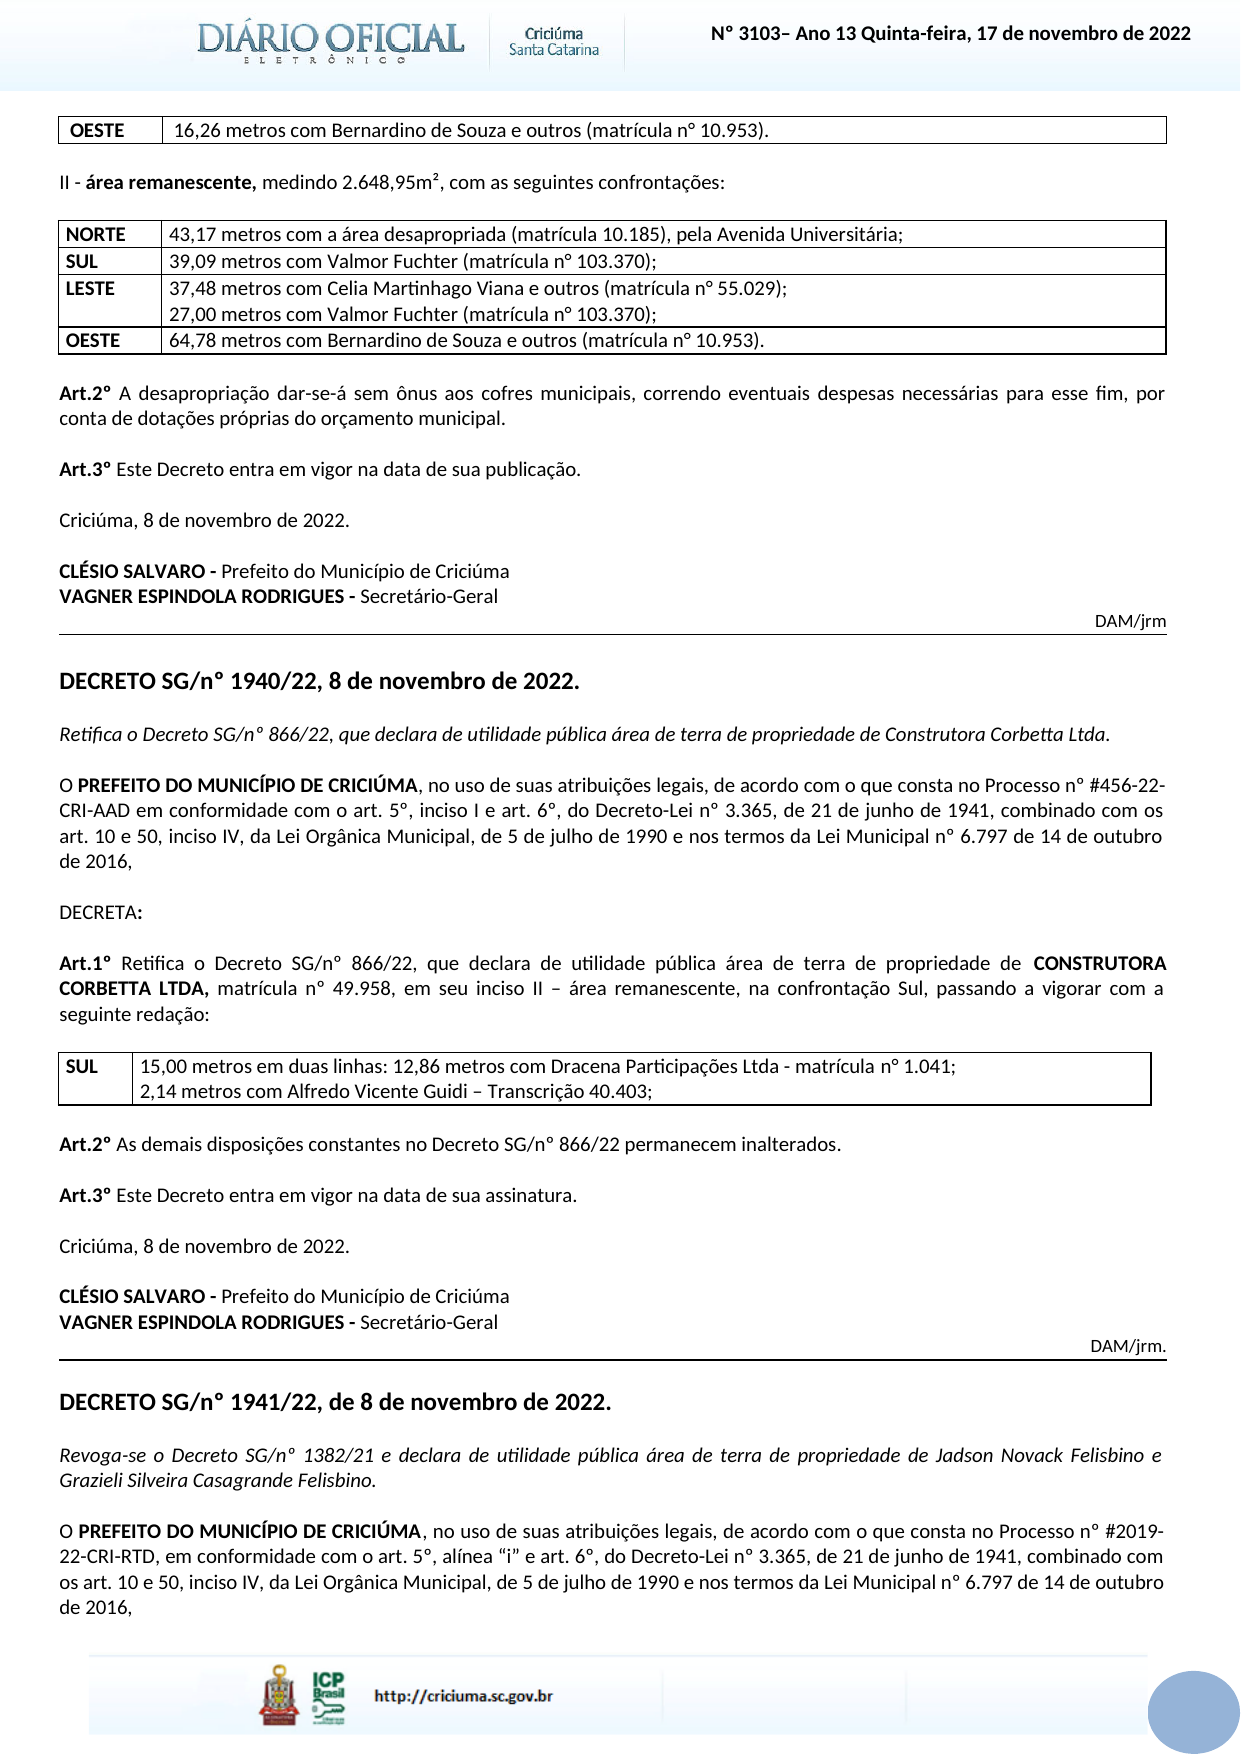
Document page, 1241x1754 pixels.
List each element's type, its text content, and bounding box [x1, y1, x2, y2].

table_cell 39,09 metros com Valmor Fuchter (matrícula n° 103.370); [162, 248, 1165, 274]
text VAGNER ESPINDOLA RODRIGUES - Secretário-Geral [59, 1309, 1240, 1334]
text Art.2º As demais disposições constantes no Decreto SG/nº 866/22 permanecem inalterados. [59, 1131, 1167, 1157]
table_cell 64,78 metros com Bernardino de Souza e outros (matrícula n° 10.953). [162, 328, 1165, 353]
text Art.3º Este Decreto entra em vigor na data de sua assinatura. [59, 1182, 1167, 1207]
table_cell OESTE [59, 117, 162, 142]
text DAM/jrm [59, 609, 1167, 634]
text Revoga-se o Decreto SG/nº 1382/21 e declara de utilidade pública área de terra de propriedade de Jadson Novack Felisbino e Grazieli Silveira Casagrande Felisbino. [59, 1442, 1167, 1493]
table_cell OESTE [59, 328, 161, 353]
text Art.2º A desapropriação dar-se-á sem ônus aos cofres municipais, correndo eventuais despesas necessárias para esse fim, por conta de dotações próprias do orçamento municipal. [59, 380, 1167, 431]
table_cell SUL [59, 248, 161, 274]
text DECRETO SG/nº 1940/22, 8 de novembro de 2022. [59, 665, 1167, 696]
text Art.1º Retifica o Decreto SG/nº 866/22, que declara de utilidade pública área de terra de propriedade de CONSTRUTORA CORBETTA LTDA, matrícula nº 49.958, em seu inciso II – área remanescente, na confrontação Sul, passando a vigorar com a seguinte redação: [59, 950, 1167, 1026]
text Criciúma, 8 de novembro de 2022. [59, 507, 1167, 533]
text O PREFEITO DO MUNICÍPIO DE CRICIÚMA, no uso de suas atribuições legais, de acordo com o que consta no Processo nº #2019-22-CRI-RTD, em conformidade com o art. 5º, alínea “i” e art. 6º, do Decreto-Lei nº 3.365, de 21 de junho de 1941, combinado com os art. 10 e 50, inciso IV, da Lei Orgânica Municipal, de 5 de julho de 1990 e nos termos da Lei Municipal nº 6.797 de 14 de outubro de 2016, [59, 1518, 1167, 1620]
text DECRETO SG/nº 1941/22, de 8 de novembro de 2022. [59, 1386, 1167, 1416]
text CLÉSIO SALVARO - Prefeito do Município de Criciúma [59, 1284, 1240, 1309]
table_cell LESTE [59, 275, 161, 326]
text VAGNER ESPINDOLA RODRIGUES - Secretário-Geral [59, 583, 1240, 609]
text Criciúma, 8 de novembro de 2022. [59, 1233, 1167, 1258]
text Retifica o Decreto SG/nº 866/22, que declara de utilidade pública área de terra de propriedade de Construtora Corbetta Ltda. [59, 721, 1167, 747]
text II - área remanescente, medindo 2.648,95m², com as seguintes confrontações: [59, 169, 1167, 194]
table_header 43,17 metros com a área desapropriada (matrícula 10.185), pela Avenida Universitária; [162, 221, 1165, 247]
text Art.3º Este Decreto entra em vigor na data de sua publicação. [59, 456, 1167, 482]
table_header NORTE [59, 221, 161, 247]
table_header SUL [59, 1053, 132, 1104]
text DAM/jrm. [59, 1334, 1167, 1359]
table_cell 16,26 metros com Bernardino de Souza e outros (matrícula n° 10.953). [163, 117, 1166, 142]
text DECRETA: [59, 899, 1167, 925]
table_cell 37,48 metros com Celia Martinhago Viana e outros (matrícula n° 55.029); 27,00 metros com Valmor Fuchter (matrícula n° 103.370); [162, 275, 1165, 326]
text O PREFEITO DO MUNICÍPIO DE CRICIÚMA, no uso de suas atribuições legais, de acordo com o que consta no Processo nº #456-22-CRI-AAD em conformidade com o art. 5º, inciso I e art. 6º, do Decreto-Lei nº 3.365, de 21 de junho de 1941, combinado com os art. 10 e 50, inciso IV, da Lei Orgânica Municipal, de 5 de julho de 1990 e nos termos da Lei Municipal nº 6.797 de 14 de outubro de 2016, [59, 772, 1167, 874]
text CLÉSIO SALVARO - Prefeito do Município de Criciúma [59, 558, 1240, 583]
